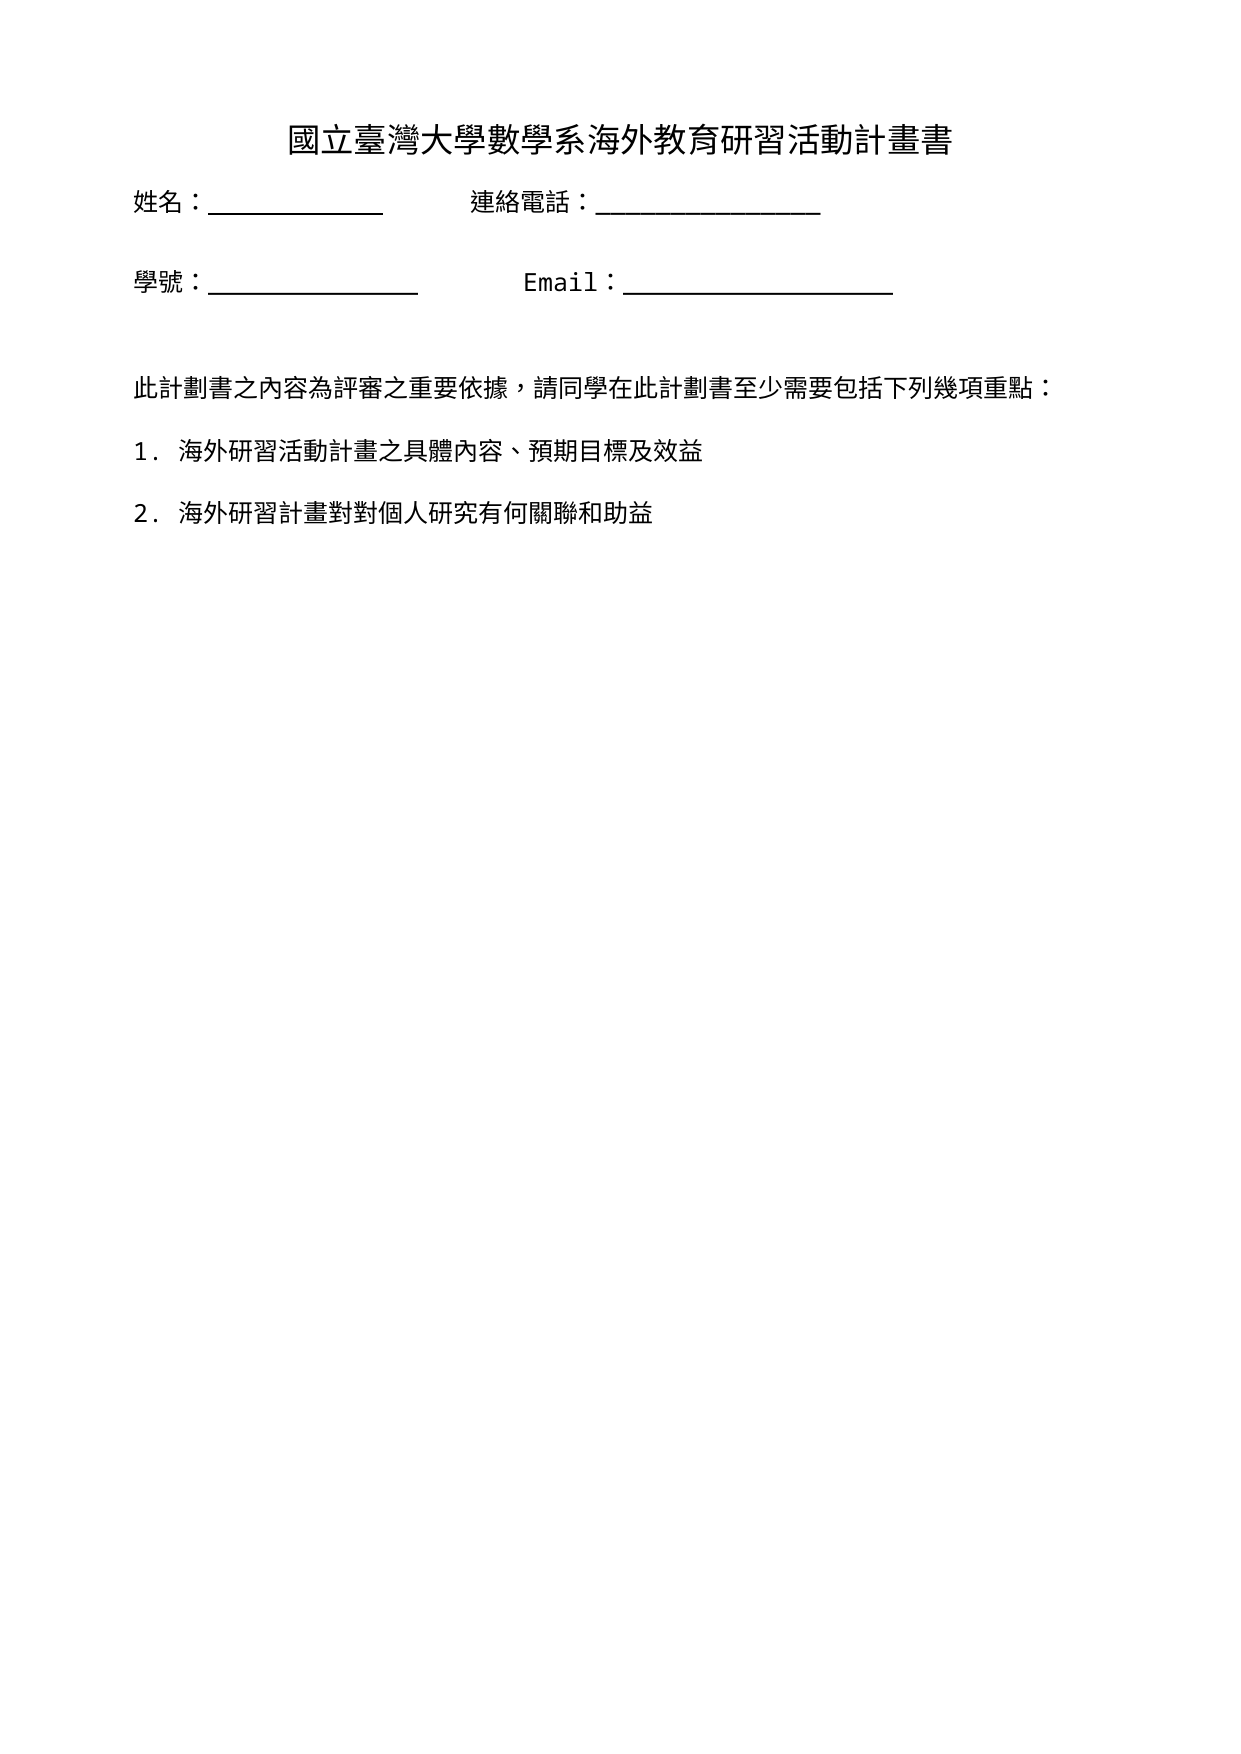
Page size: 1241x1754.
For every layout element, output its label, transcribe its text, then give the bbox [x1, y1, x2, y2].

text 1. 海外研習活動計畫之具體內容、預期目標及效益 [133, 407, 1107, 470]
text 2. 海外研習計畫對對個人研究有何關聯和助益 [133, 470, 1107, 532]
text 國立臺灣大學數學系海外教育研習活動計畫書 [133, 96, 1107, 159]
text 學號：______________ Email：__________________ [133, 239, 1107, 302]
text 姓名： 連絡電話：_______________ [133, 159, 1107, 221]
text 此計劃書之內容為評審之重要依據，請同學在此計劃書至少需要包括下列幾項重點： [133, 345, 1107, 407]
